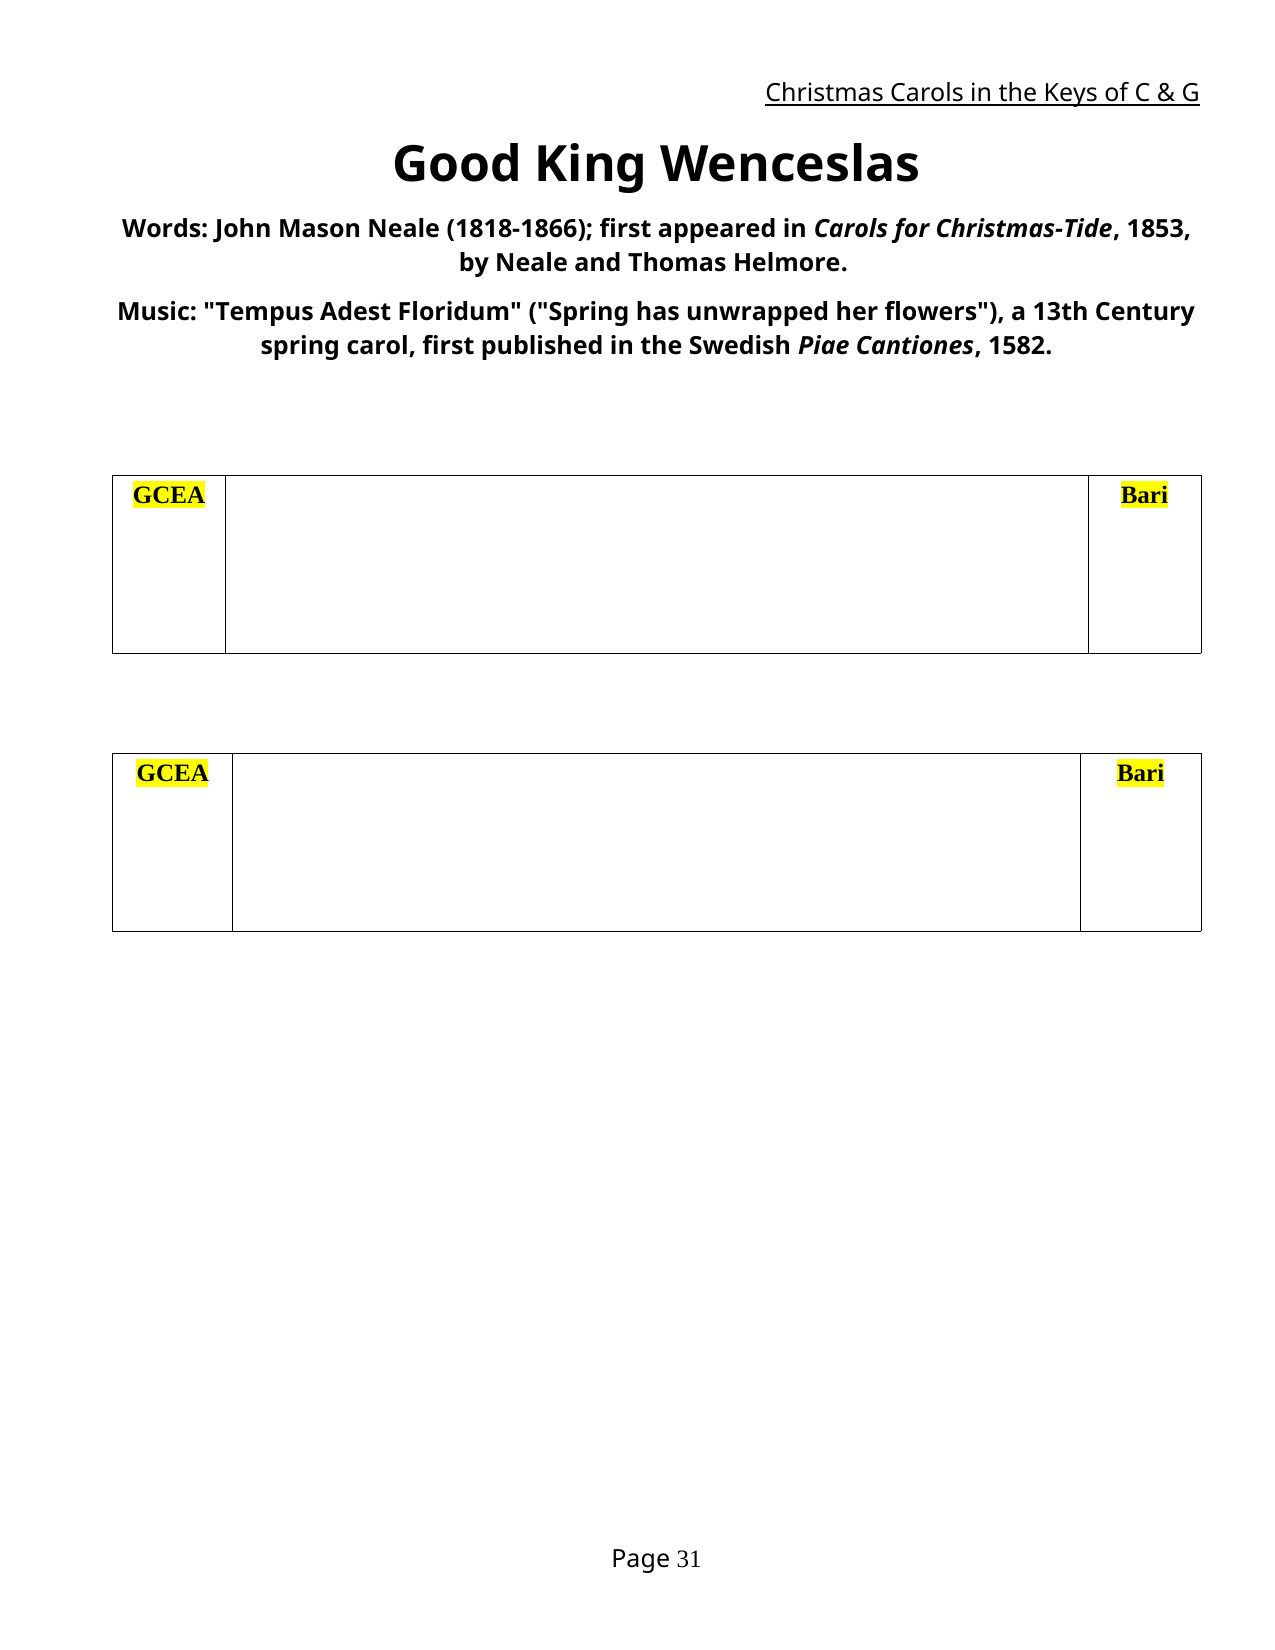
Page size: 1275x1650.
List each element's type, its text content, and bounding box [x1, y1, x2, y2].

table_header [226, 476, 1088, 653]
table_header [233, 754, 1080, 931]
subtitle Good King Wenceslas [112, 127, 1200, 196]
text Words: John Mason Neale (1818-1866); first appeared in Carols for Christmas-Tide, 1853, by Neale and Thomas Helmore. [112, 211, 1200, 279]
table_header GCEA [113, 476, 225, 653]
table_header Bari [1081, 754, 1201, 931]
table_header GCEA [113, 754, 232, 931]
table_header Bari [1089, 476, 1201, 653]
text Music: "Tempus Adest Floridum" ("Spring has unwrapped her flowers"), a 13th Century spring carol, first published in the Swedish Piae Cantiones, 1582. [112, 294, 1200, 362]
